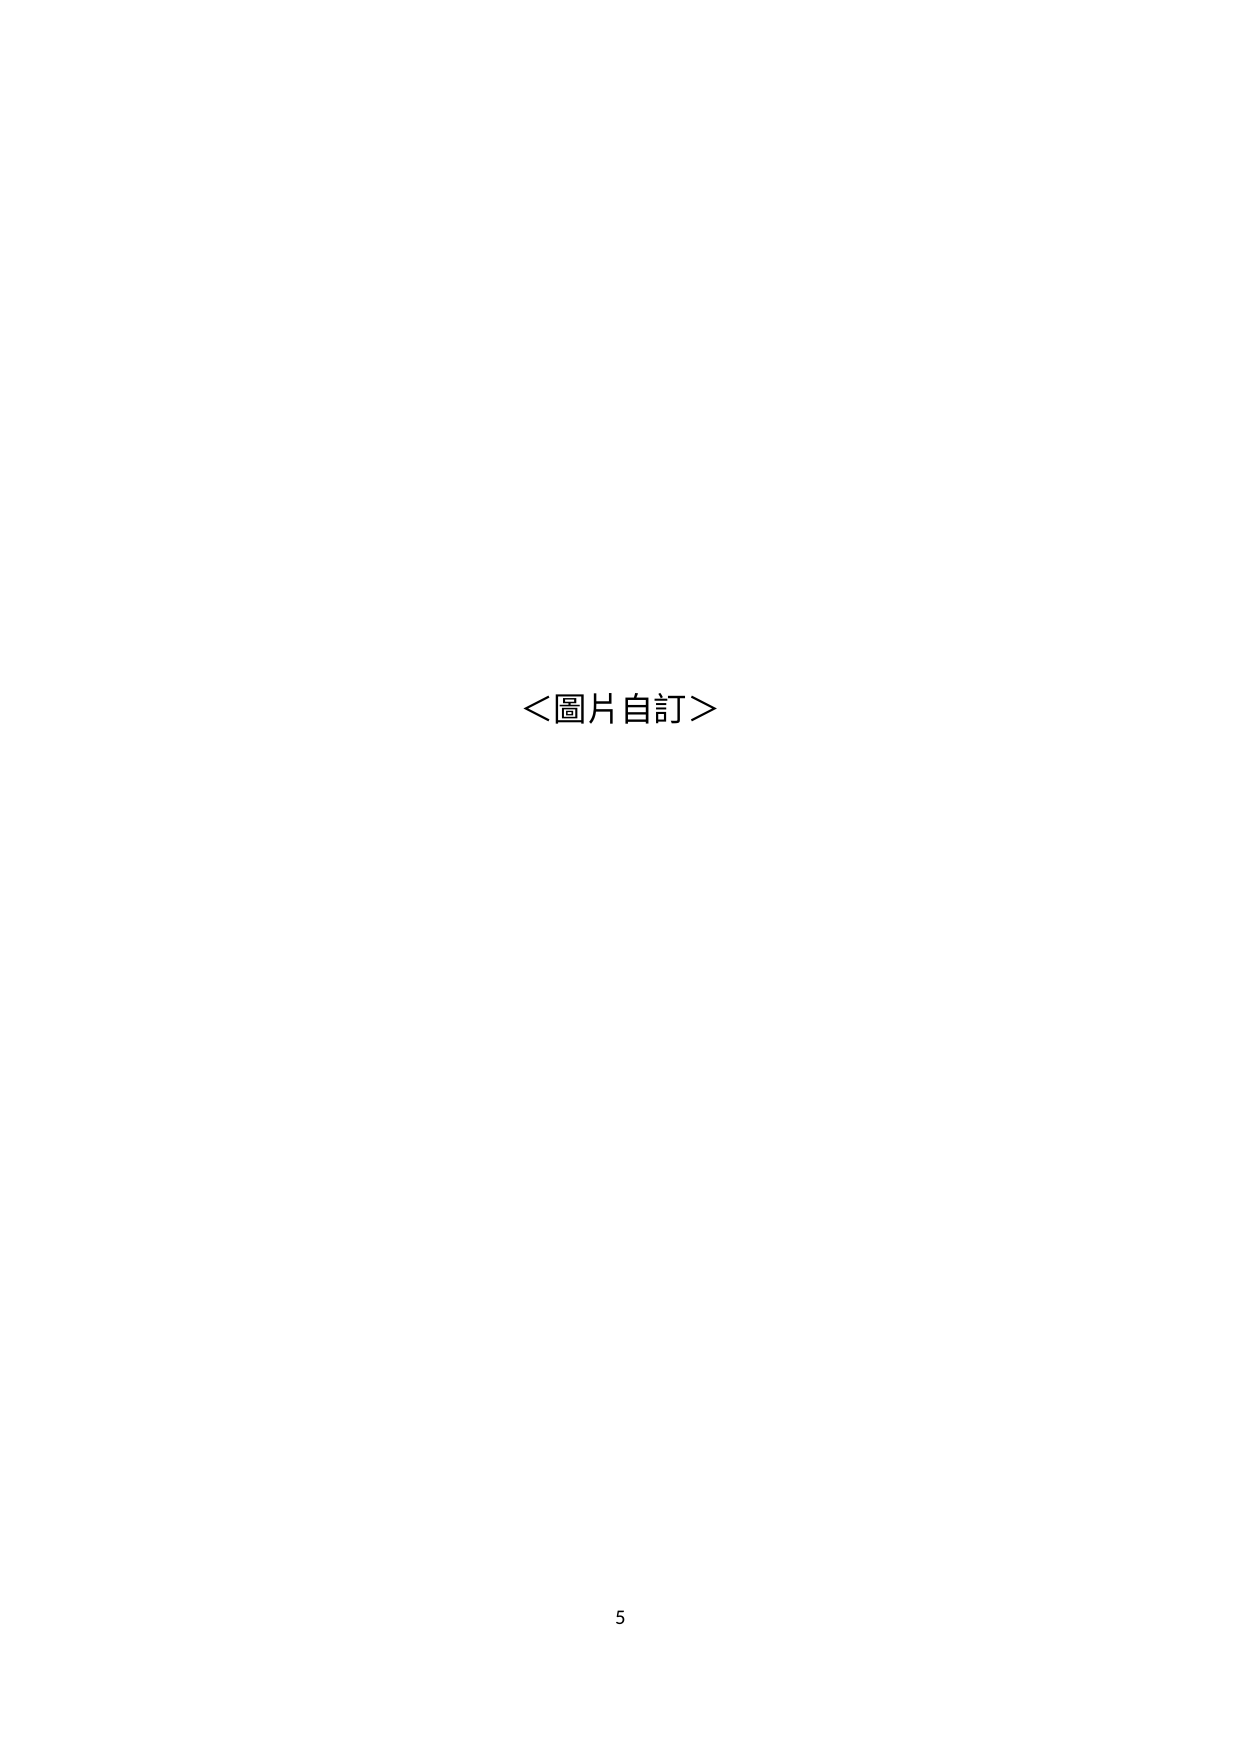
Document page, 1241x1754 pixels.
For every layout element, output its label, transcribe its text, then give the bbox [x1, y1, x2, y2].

text ＜圖片自訂＞ [187, 683, 1053, 731]
